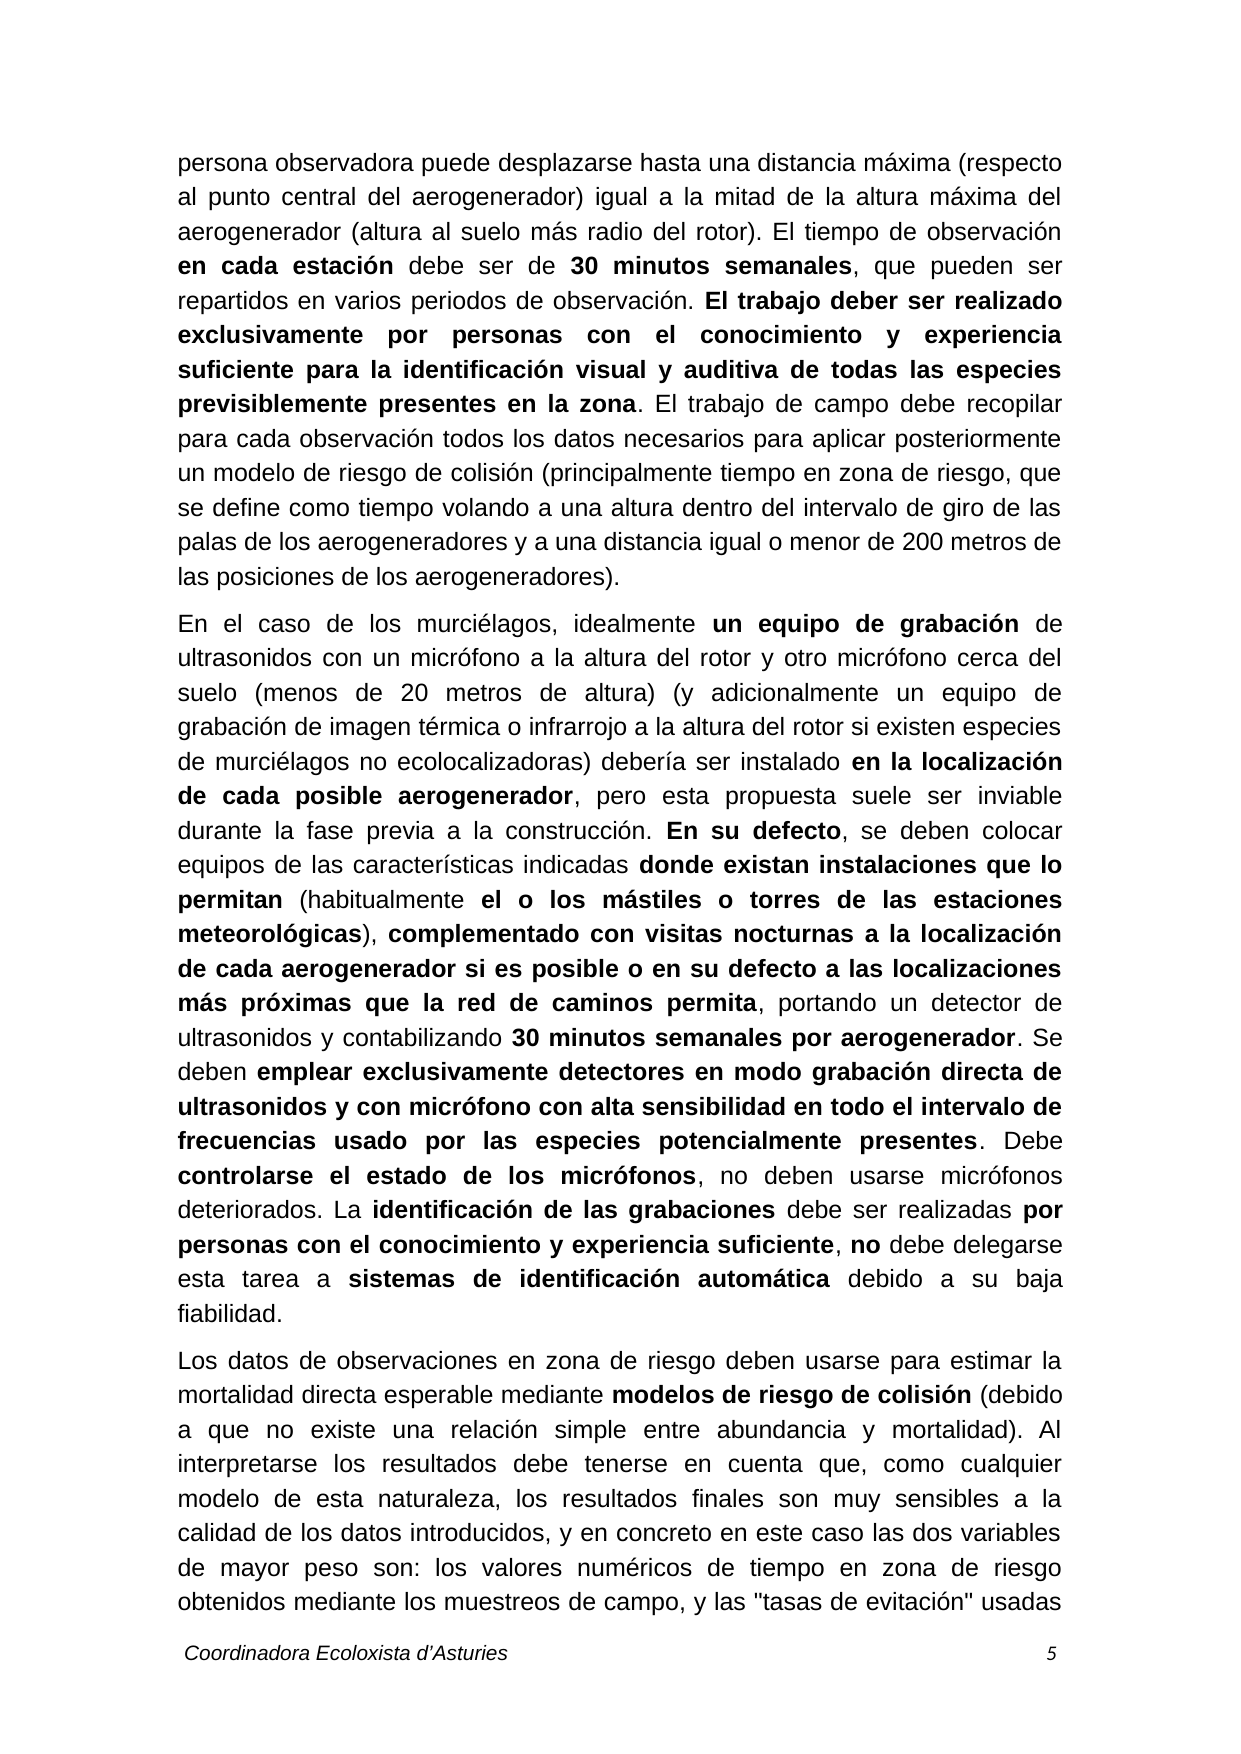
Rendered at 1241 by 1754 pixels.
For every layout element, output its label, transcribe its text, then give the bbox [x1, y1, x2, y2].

text En el caso de los murciélagos, idealmente un equipo de grabación de ultrasonidos con un micrófono a la altura del rotor y otro micrófono cerca del suelo (menos de 20 metros de altura) (y adicionalmente un equipo de grabación de imagen térmica o infrarrojo a la altura del rotor si existen especies de murciélagos no ecolocalizadoras) debería ser instalado en la localización de cada posible aerogenerador, pero esta propuesta suele ser inviable durante la fase previa a la construcción. En su defecto, se deben colocar equipos de las características indicadas donde existan instalaciones que lo permitan (habitualmente el o los mástiles o torres de las estaciones meteorológicas), complementado con visitas nocturnas a la localización de cada aerogenerador si es posible o en su defecto a las localizaciones más próximas que la red de caminos permita, portando un detector de ultrasonidos y contabilizando 30 minutos semanales por aerogenerador. Se deben emplear exclusivamente detectores en modo grabación directa de ultrasonidos y con micrófono con alta sensibilidad en todo el intervalo de frecuencias usado por las especies potencialmente presentes. Debe controlarse el estado de los micrófonos, no deben usarse micrófonos deteriorados. La identificación de las grabaciones debe ser realizadas por personas con el conocimiento y experiencia suficiente, no debe delegarse esta tarea a sistemas de identificación automática debido a su baja fiabilidad. [177, 609, 1063, 1327]
text persona observadora puede desplazarse hasta una distancia máxima (respecto al punto central del aerogenerador) igual a la mitad de la altura máxima del aerogenerador (altura al suelo más radio del rotor). El tiempo de observación en cada estación debe ser de 30 minutos semanales, que pueden ser repartidos en varios periodos de observación. El trabajo deber ser realizado exclusivamente por personas con el conocimiento y experiencia suficiente para la identificación visual y auditiva de todas las especies previsiblemente presentes en la zona. El trabajo de campo debe recopilar para cada observación todos los datos necesarios para aplicar posteriormente un modelo de riesgo de colisión (principalmente tiempo en zona de riesgo, que se define como tiempo volando a una altura dentro del intervalo de giro de las palas de los aerogeneradores y a una distancia igual o menor de 200 metros de las posiciones de los aerogeneradores). [177, 148, 1063, 590]
text Los datos de observaciones en zona de riesgo deben usarse para estimar la mortalidad directa esperable mediante modelos de riesgo de colisión (debido a que no existe una relación simple entre abundancia y mortalidad). Al interpretarse los resultados debe tenerse en cuenta que, como cualquier modelo de esta naturaleza, los resultados finales son muy sensibles a la calidad de los datos introducidos, y en concreto en este caso las dos variables de mayor peso son: los valores numéricos de tiempo en zona de riesgo obtenidos mediante los muestreos de campo, y las "tasas de evitación" usadas [177, 1346, 1063, 1616]
